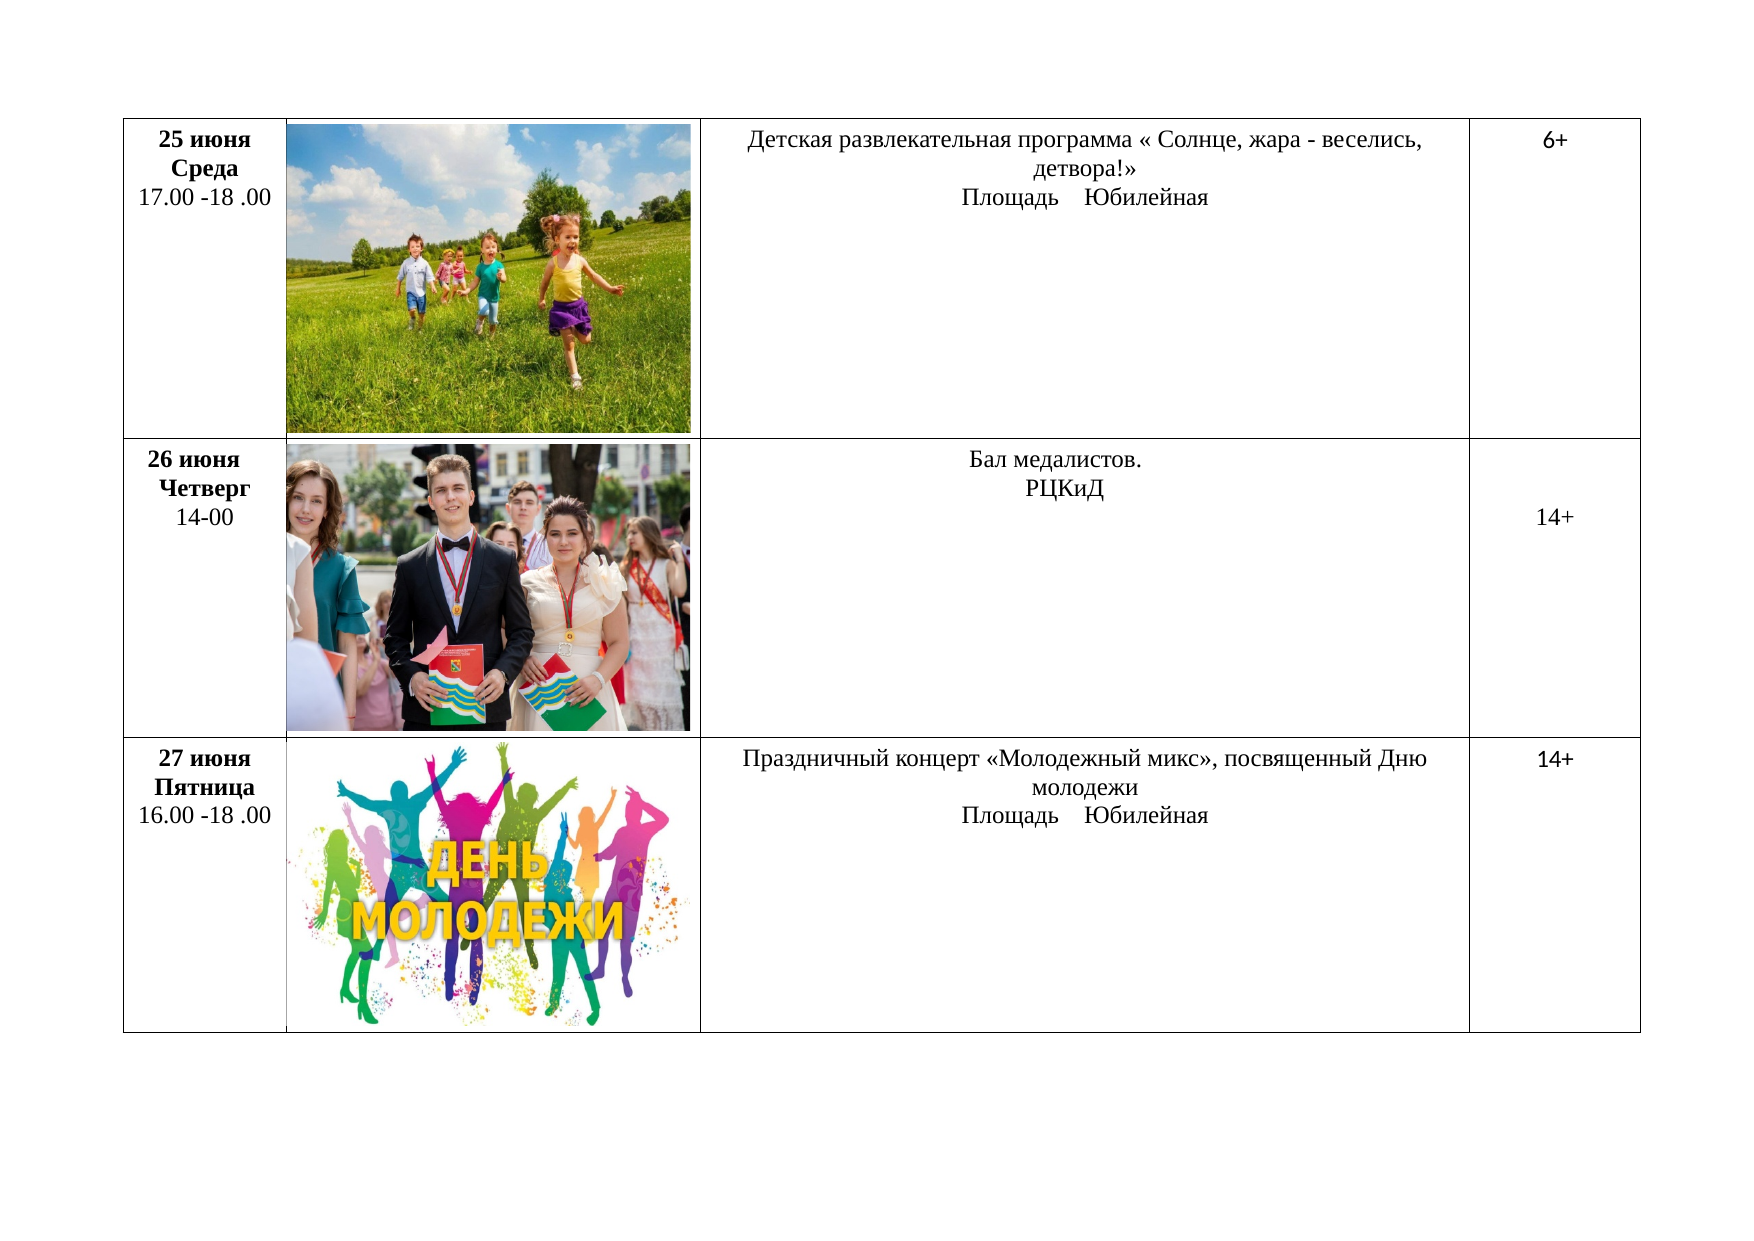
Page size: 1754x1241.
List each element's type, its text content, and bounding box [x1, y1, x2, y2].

table_cell [287, 439, 700, 737]
table_cell 27 июня Пятница 16.00 -18 .00 [124, 738, 286, 1031]
table_cell [287, 738, 700, 1031]
table_cell [287, 119, 700, 438]
table_cell Бал медалистов. РЦКиД [701, 439, 1469, 737]
table_cell 25 июня Среда 17.00 -18 .00 [124, 119, 286, 438]
table_cell 14+ [1470, 439, 1640, 737]
table_cell 26 июня Четверг 14-00 [124, 439, 286, 737]
table_cell Детская развлекательная программа « Солнце, жара - веселись, детвора!» Площадь Юбилейная [701, 119, 1469, 438]
table_cell 6+ [1470, 119, 1640, 438]
table_cell Праздничный концерт «Молодежный микс», посвященный Дню молодежи Площадь Юбилейная [701, 738, 1469, 1031]
table_cell 14+ [1470, 738, 1640, 1031]
